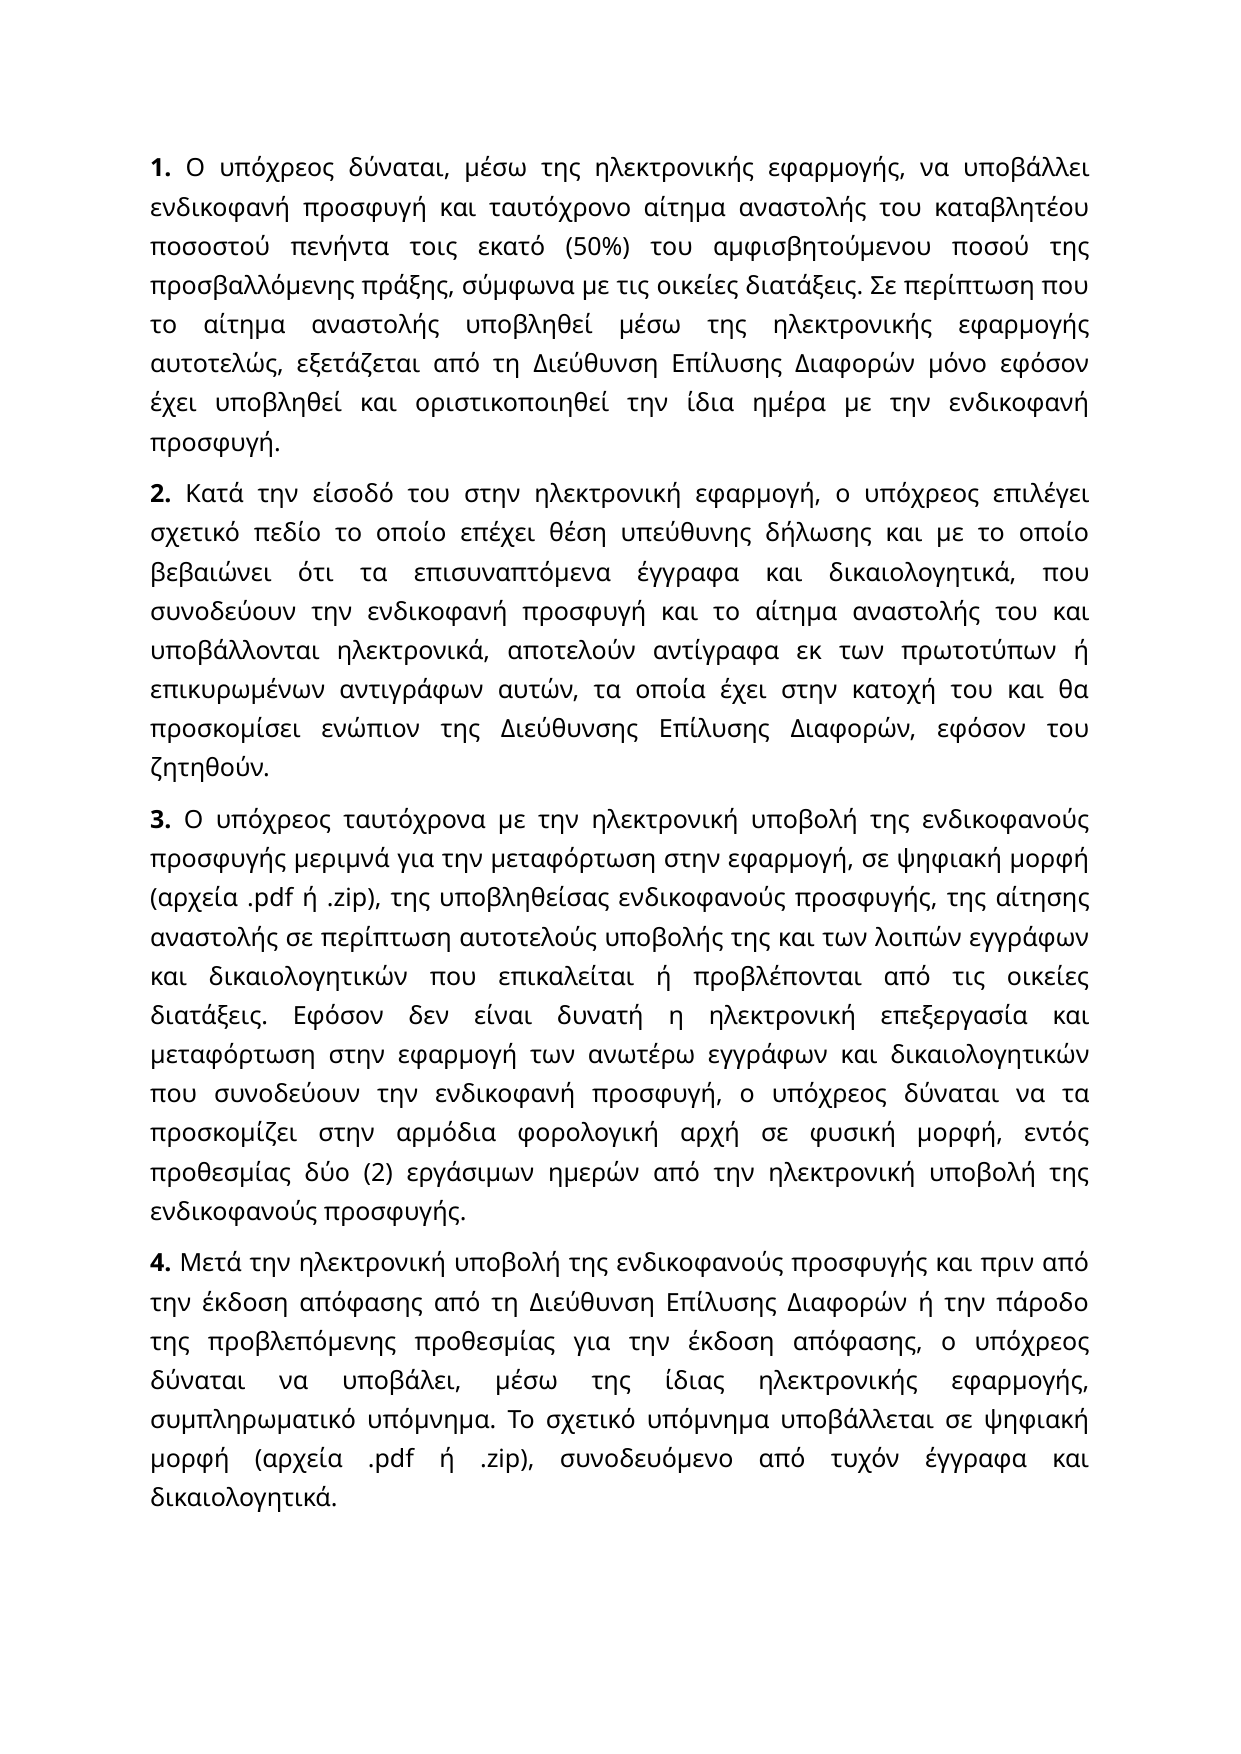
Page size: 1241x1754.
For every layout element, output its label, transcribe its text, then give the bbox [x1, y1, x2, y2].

text 3. Ο υπόχρεος ταυτόχρονα με την ηλεκτρονική υποβολή της ενδικοφανούς προσφυγής μεριμνά για την μεταφόρτωση στην εφαρμογή, σε ψηφιακή μορφή (αρχεία .pdf ή .zip), της υποβληθείσας ενδικοφανούς προσφυγής, της αίτησης αναστολής σε περίπτωση αυτοτελούς υποβολής της και των λοιπών εγγράφων και δικαιολογητικών που επικαλείται ή προβλέπονται από τις οικείες διατάξεις. Εφόσον δεν είναι δυνατή η ηλεκτρονική επεξεργασία και μεταφόρτωση στην εφαρμογή των ανωτέρω εγγράφων και δικαιολογητικών που συνοδεύουν την ενδικοφανή προσφυγή, ο υπόχρεος δύναται να τα προσκομίζει στην αρμόδια φορολογική αρχή σε φυσική μορφή, εντός προθεσμίας δύο (2) εργάσιμων ημερών από την ηλεκτρονική υποβολή της ενδικοφανούς προσφυγής. [150, 802, 1090, 1227]
text 1. Ο υπόχρεος δύναται, μέσω της ηλεκτρονικής εφαρμογής, να υποβάλλει ενδικοφανή προσφυγή και ταυτόχρονο αίτημα αναστολής του καταβλητέου ποσοστού πενήντα τοις εκατό (50%) του αμφισβητούμενου ποσού της προσβαλλόμενης πράξης, σύμφωνα με τις οικείες διατάξεις. Σε περίπτωση που το αίτημα αναστολής υποβληθεί μέσω της ηλεκτρονικής εφαρμογής αυτοτελώς, εξετάζεται από τη Διεύθυνση Επίλυσης Διαφορών μόνο εφόσον έχει υποβληθεί και οριστικοποιηθεί την ίδια ημέρα με την ενδικοφανή προσφυγή. [150, 150, 1090, 458]
text 2. Κατά την είσοδό του στην ηλεκτρονική εφαρμογή, ο υπόχρεος επιλέγει σχετικό πεδίο το οποίο επέχει θέση υπεύθυνης δήλωσης και με το οποίο βεβαιώνει ότι τα επισυναπτόμενα έγγραφα και δικαιολογητικά, που συνοδεύουν την ενδικοφανή προσφυγή και το αίτημα αναστολής του και υποβάλλονται ηλεκτρονικά, αποτελούν αντίγραφα εκ των πρωτοτύπων ή επικυρωμένων αντιγράφων αυτών, τα οποία έχει στην κατοχή του και θα προσκομίσει ενώπιον της Διεύθυνσης Επίλυσης Διαφορών, εφόσον του ζητηθούν. [150, 476, 1090, 784]
text 4. Μετά την ηλεκτρονική υποβολή της ενδικοφανούς προσφυγής και πριν από την έκδοση απόφασης από τη Διεύθυνση Επίλυσης Διαφορών ή την πάροδο της προβλεπόμενης προθεσμίας για την έκδοση απόφασης, ο υπόχρεος δύναται να υποβάλει, μέσω της ίδιας ηλεκτρονικής εφαρμογής, συμπληρωματικό υπόμνημα. Το σχετικό υπόμνημα υποβάλλεται σε ψηφιακή μορφή (αρχεία .pdf ή .zip), συνοδευόμενο από τυχόν έγγραφα και δικαιολογητικά. [150, 1245, 1090, 1514]
